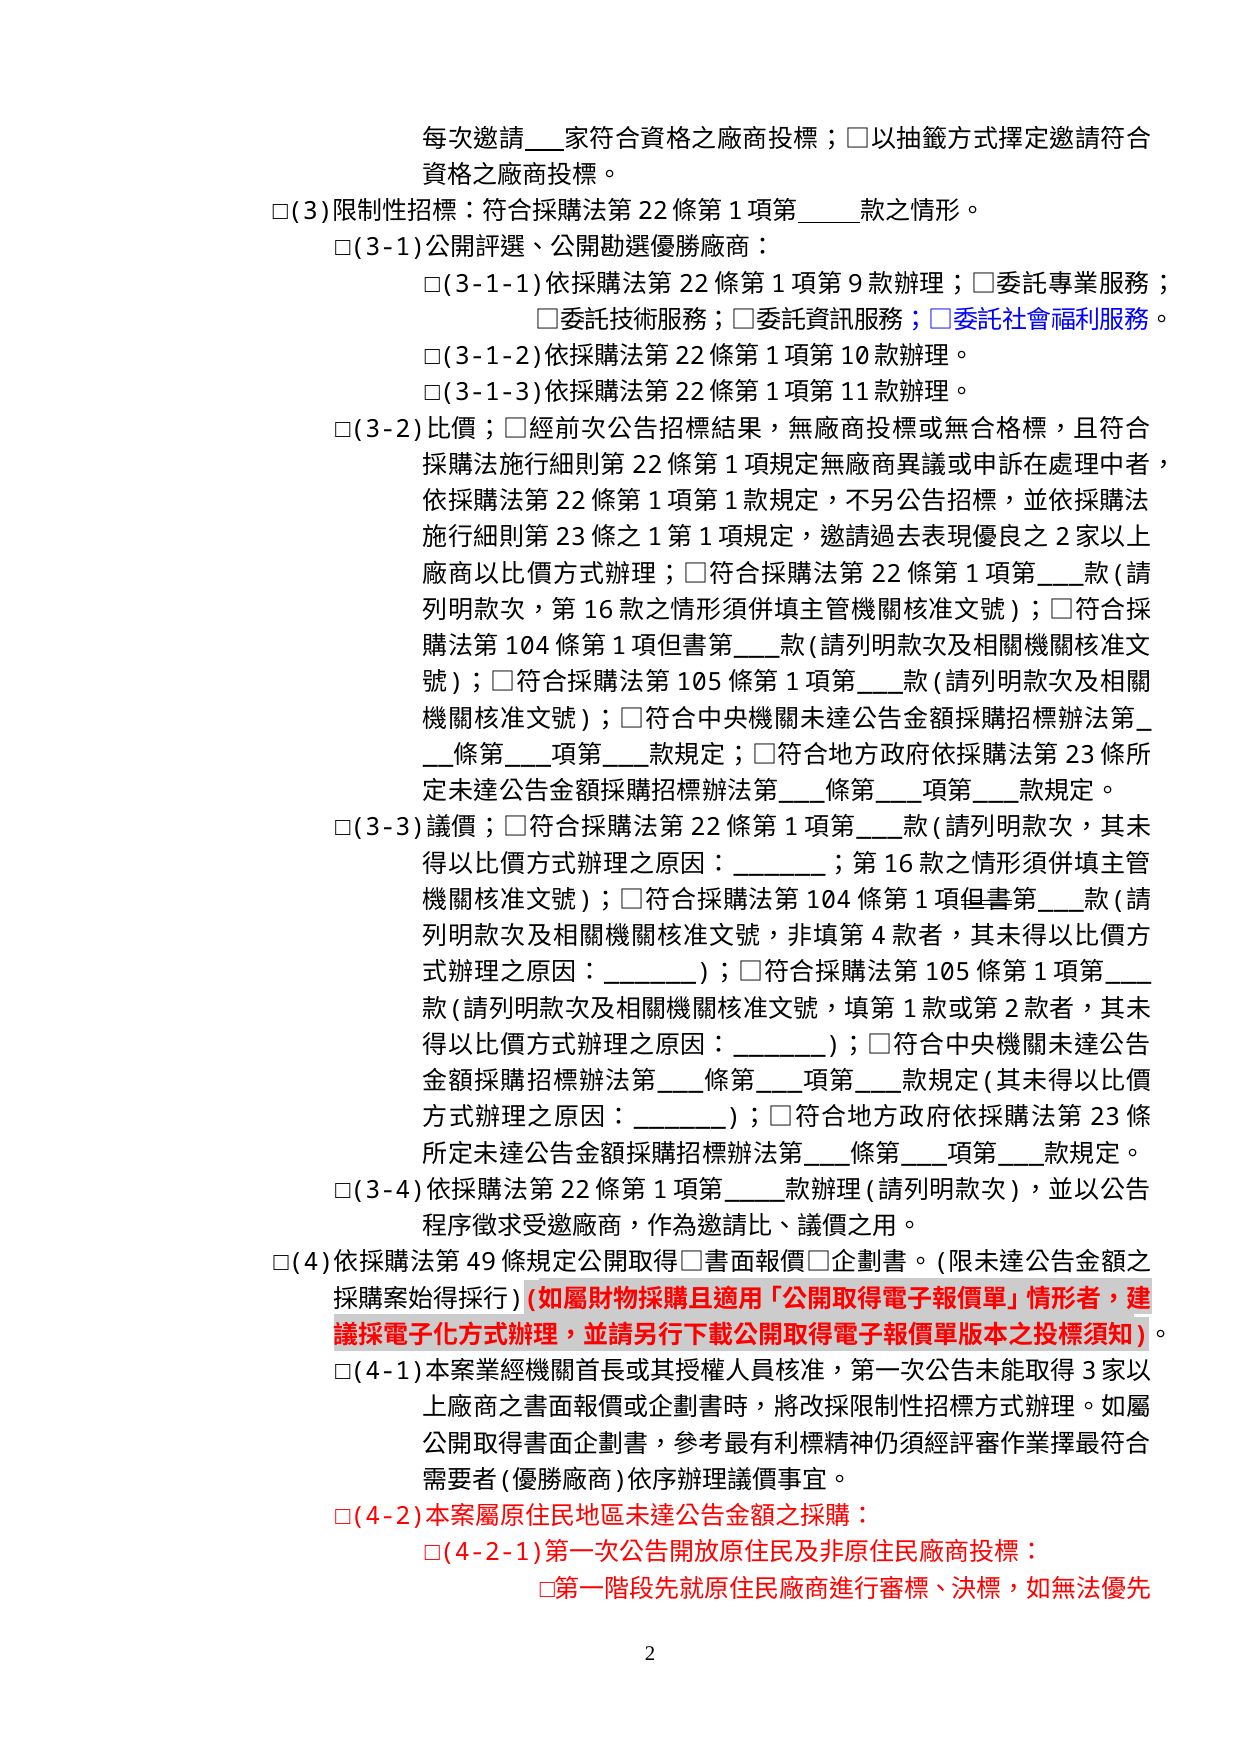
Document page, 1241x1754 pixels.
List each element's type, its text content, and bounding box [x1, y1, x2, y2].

text □(3-4)依採購法第22條第1項第____款辦理(請列明款次)，並以公告程序徵求受邀廠商，作為邀請比、議價之用。 [335, 1169, 1152, 1242]
text □(3-2)比價；□經前次公告招標結果，無廠商投標或無合格標，且符合採購法施行細則第22條第1項規定無廠商異議或申訴在處理中者，依採購法第22條第1項第1款規定，不另公告招標，並依採購法施行細則第23條之1第1項規定，邀請過去表現優良之2家以上廠商以比價方式辦理；□符合採購法第22條第1項第___款(請列明款次，第16款之情形須併填主管機關核准文號)；□符合採購法第104條第1項但書第___款(請列明款次及相關機關核准文號)；□符合採購法第105條第1項第___款(請列明款次及相關機關核准文號)；□符合中央機關未達公告金額採購招標辦法第___條第___項第___款規定；□符合地方政府依採購法第23條所定未達公告金額採購招標辦法第___條第___項第___款規定。 [335, 408, 1152, 807]
text □(3-1-3)依採購法第22條第1項第11款辦理。 [424, 372, 1152, 408]
text □(3)限制性招標：符合採購法第22條第1項第 款之情形。 [273, 191, 1152, 227]
text □(3-1-2)依採購法第22條第1項第10款辦理。 [424, 336, 1152, 372]
text □(4)依採購法第49條規定公開取得□書面報價□企劃書。(限未達公告金額之採購案始得採行)(如屬財物採購且適用「公開取得電子報價單」情形者，建議採電子化方式辦理，並請另行下載公開取得電子報價單版本之投標須知)。 [273, 1242, 1152, 1351]
text □(4-2)本案屬原住民地區未達公告金額之採購： [335, 1496, 1152, 1532]
text □(4-1)本案業經機關首長或其授權人員核准，第一次公告未能取得3家以上廠商之書面報價或企劃書時，將改採限制性招標方式辦理。如屬公開取得書面企劃書，參考最有利標精神仍須經評審作業擇最符合需要者(優勝廠商)依序辦理議價事宜。 [335, 1351, 1152, 1496]
text 每次邀請 家符合資格之廠商投標；□以抽籤方式擇定邀請符合資格之廠商投標。 [335, 118, 1152, 191]
text □(4-2-1)第一次公告開放原住民及非原住民廠商投標： □第一階段先就原住民廠商進行審標、決標，如無法優先決標予原住民廠商時，第二階段由全部投標廠商進行審標、決標。(公開取得書面報價者使用) □資格審查合格之所有廠商一併進行評審作業，議價採二階段方式辦理，第一階段由取得優勝廠商資格之原住民廠商依排定名次依序辦理議價。如無法優先決標予原住民廠商時，第二階段由全部取得優勝廠商資格之廠商，依排定名次依序進行議價。(公開取得企劃書者使用) [424, 1532, 1152, 1604]
text □(3-1)公開評選、公開勘選優勝廠商： [335, 227, 1152, 263]
text □(3-3)議價；□符合採購法第22條第1項第___款(請列明款次，其未得以比價方式辦理之原因：______；第16款之情形須併填主管機關核准文號)；□符合採購法第104條第1項但書第___款(請列明款次及相關機關核准文號，非填第4款者，其未得以比價方式辦理之原因：______)；□符合採購法第105條第1項第___款(請列明款次及相關機關核准文號，填第1款或第2款者，其未得以比價方式辦理之原因：______)；□符合中央機關未達公告金額採購招標辦法第___條第___項第___款規定(其未得以比價方式辦理之原因：______)；□符合地方政府依採購法第23條所定未達公告金額採購招標辦法第___條第___項第___款規定。 [335, 807, 1152, 1169]
text □(3-1-1)依採購法第22條第1項第9款辦理；□委託專業服務；□委託技術服務；□委託資訊服務；□委託社會福利服務。 [424, 263, 1152, 336]
